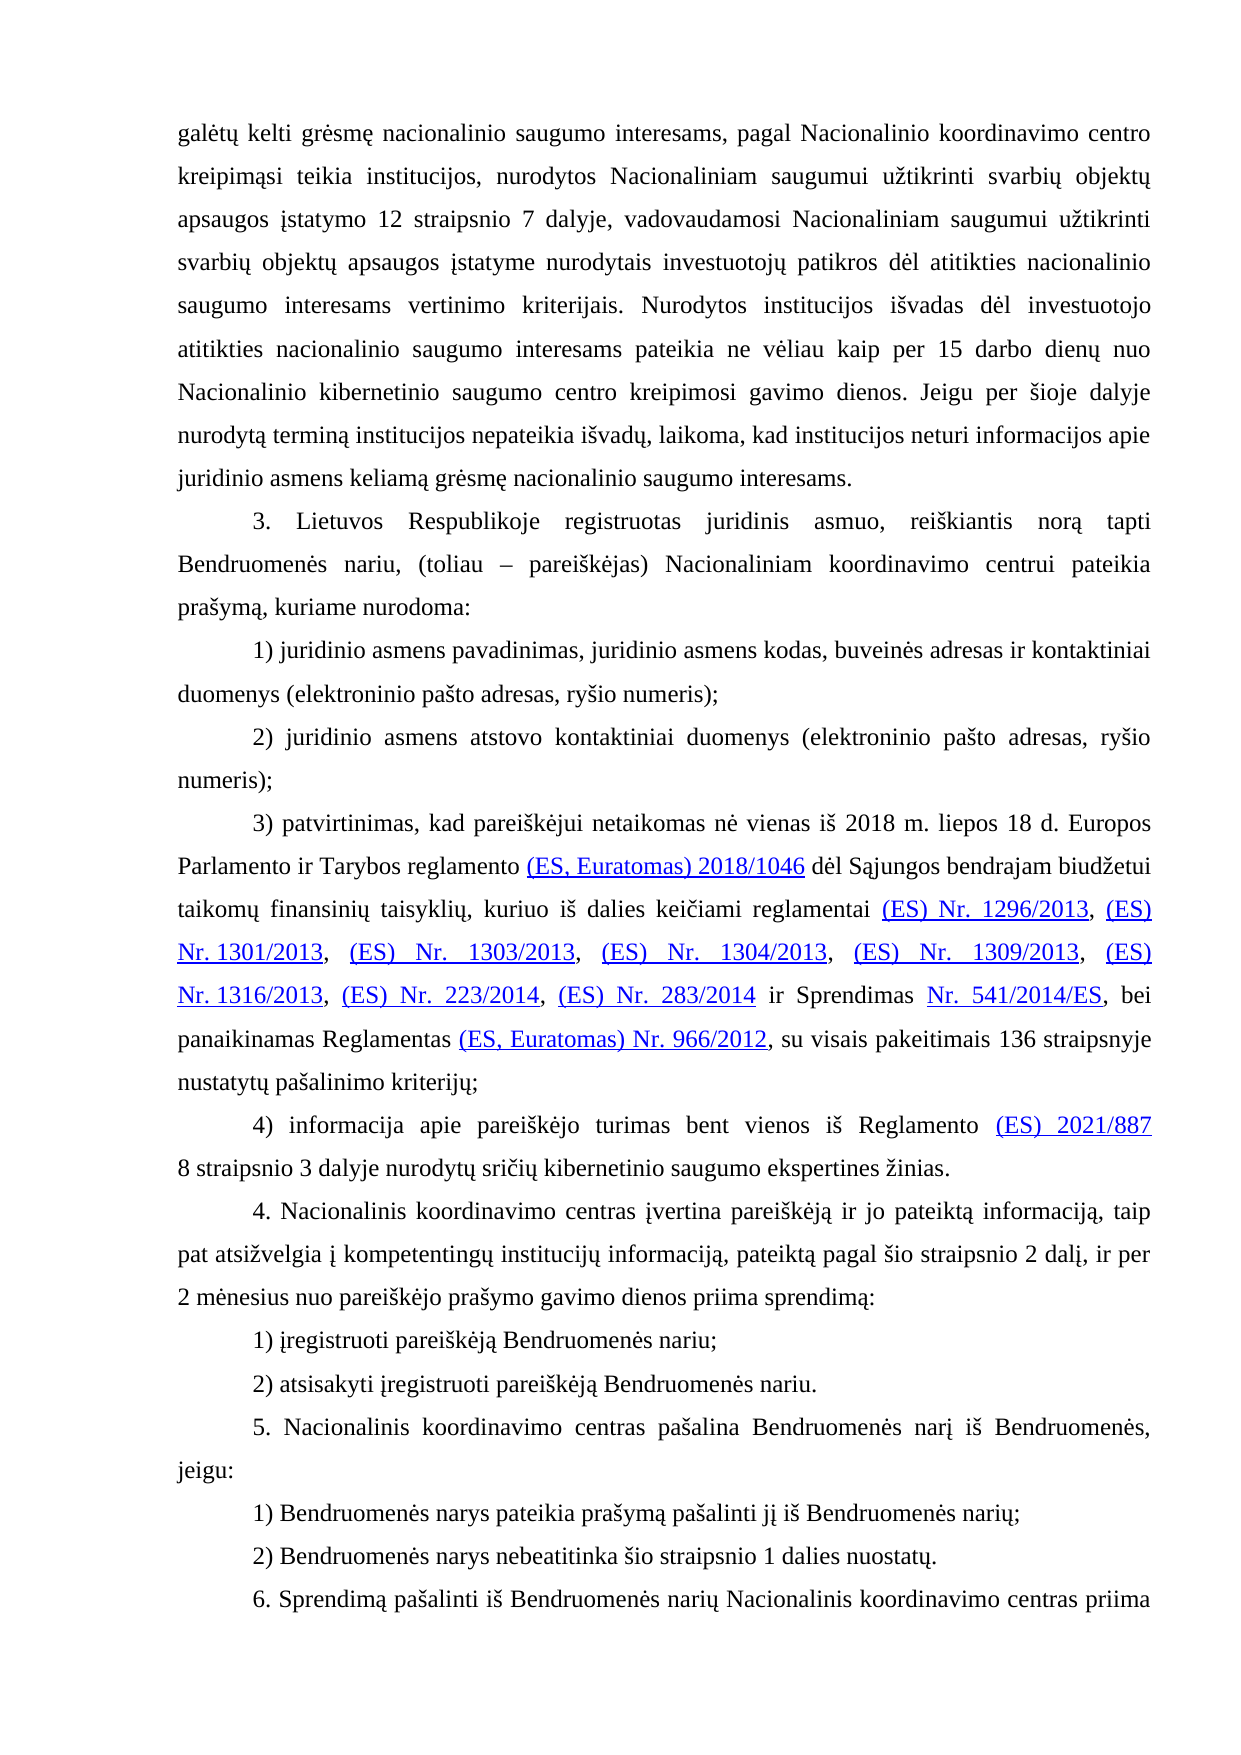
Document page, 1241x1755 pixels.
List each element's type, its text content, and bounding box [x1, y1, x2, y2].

text 3. Lietuvos Respublikoje registruotas juridinis asmuo, reiškiantis norą tapti Bendruomenės nariu, (toliau – pareiškėjas) Nacionaliniam koordinavimo centrui pateikia prašymą, kuriame nurodoma: [177, 506, 1152, 621]
text 3) patvirtinimas, kad pareiškėjui netaikomas nė vienas iš 2018 m. liepos 18 d. Europos Parlamento ir Tarybos reglamento (ES, Euratomas) 2018/1046 dėl Sąjungos bendrajam biudžetui taikomų finansinių taisyklių, kuriuo iš dalies keičiami reglamentai (ES) Nr. 1296/2013, (ES) Nr. 1301/2013, (ES) Nr. 1303/2013, (ES) Nr. 1304/2013, (ES) Nr. 1309/2013, (ES) Nr. 1316/2013, (ES) Nr. 223/2014, (ES) Nr. 283/2014 ir Sprendimas Nr. 541/2014/ES, bei panaikinamas Reglamentas (ES, Euratomas) Nr. 966/2012, su visais pakeitimais 136 straipsnyje nustatytų pašalinimo kriterijų; [177, 808, 1152, 1096]
text 2) juridinio asmens atstovo kontaktiniai duomenys (elektroninio pašto adresas, ryšio numeris); [177, 722, 1152, 794]
text 5. Nacionalinis koordinavimo centras pašalina Bendruomenės narį iš Bendruomenės, jeigu: [177, 1412, 1152, 1484]
text 2) Bendruomenės narys nebeatitinka šio straipsnio 1 dalies nuostatų. [177, 1541, 1152, 1570]
text 4) informacija apie pareiškėjo turimas bent vienos iš Reglamento (ES) 2021/887 8 straipsnio 3 dalyje nurodytų sričių kibernetinio saugumo ekspertines žinias. [177, 1110, 1152, 1182]
text 6. Sprendimą pašalinti iš Bendruomenės narių Nacionalinis koordinavimo centras priima [177, 1584, 1152, 1613]
text galėtų kelti grėsmę nacionalinio saugumo interesams, pagal Nacionalinio koordinavimo centro kreipimąsi teikia institucijos, nurodytos Nacionaliniam saugumui užtikrinti svarbių objektų apsaugos įstatymo 12 straipsnio 7 dalyje, vadovaudamosi Nacionaliniam saugumui užtikrinti svarbių objektų apsaugos įstatyme nurodytais investuotojų patikros dėl atitikties nacionalinio saugumo interesams vertinimo kriterijais. Nurodytos institucijos išvadas dėl investuotojo atitikties nacionalinio saugumo interesams pateikia ne vėliau kaip per 15 darbo dienų nuo Nacionalinio kibernetinio saugumo centro kreipimosi gavimo dienos. Jeigu per šioje dalyje nurodytą terminą institucijos nepateikia išvadų, laikoma, kad institucijos neturi informacijos apie juridinio asmens keliamą grėsmę nacionalinio saugumo interesams. [177, 118, 1152, 492]
text 1) Bendruomenės narys pateikia prašymą pašalinti jį iš Bendruomenės narių; [177, 1498, 1152, 1527]
text 1) įregistruoti pareiškėją Bendruomenės nariu; [177, 1326, 1152, 1354]
text 1) juridinio asmens pavadinimas, juridinio asmens kodas, buveinės adresas ir kontaktiniai duomenys (elektroninio pašto adresas, ryšio numeris); [177, 636, 1152, 707]
text 4. Nacionalinis koordinavimo centras įvertina pareiškėją ir jo pateiktą informaciją, taip pat atsižvelgia į kompetentingų institucijų informaciją, pateiktą pagal šio straipsnio 2 dalį, ir per 2 mėnesius nuo pareiškėjo prašymo gavimo dienos priima sprendimą: [177, 1196, 1152, 1311]
text 2) atsisakyti įregistruoti pareiškėją Bendruomenės nariu. [177, 1369, 1152, 1397]
